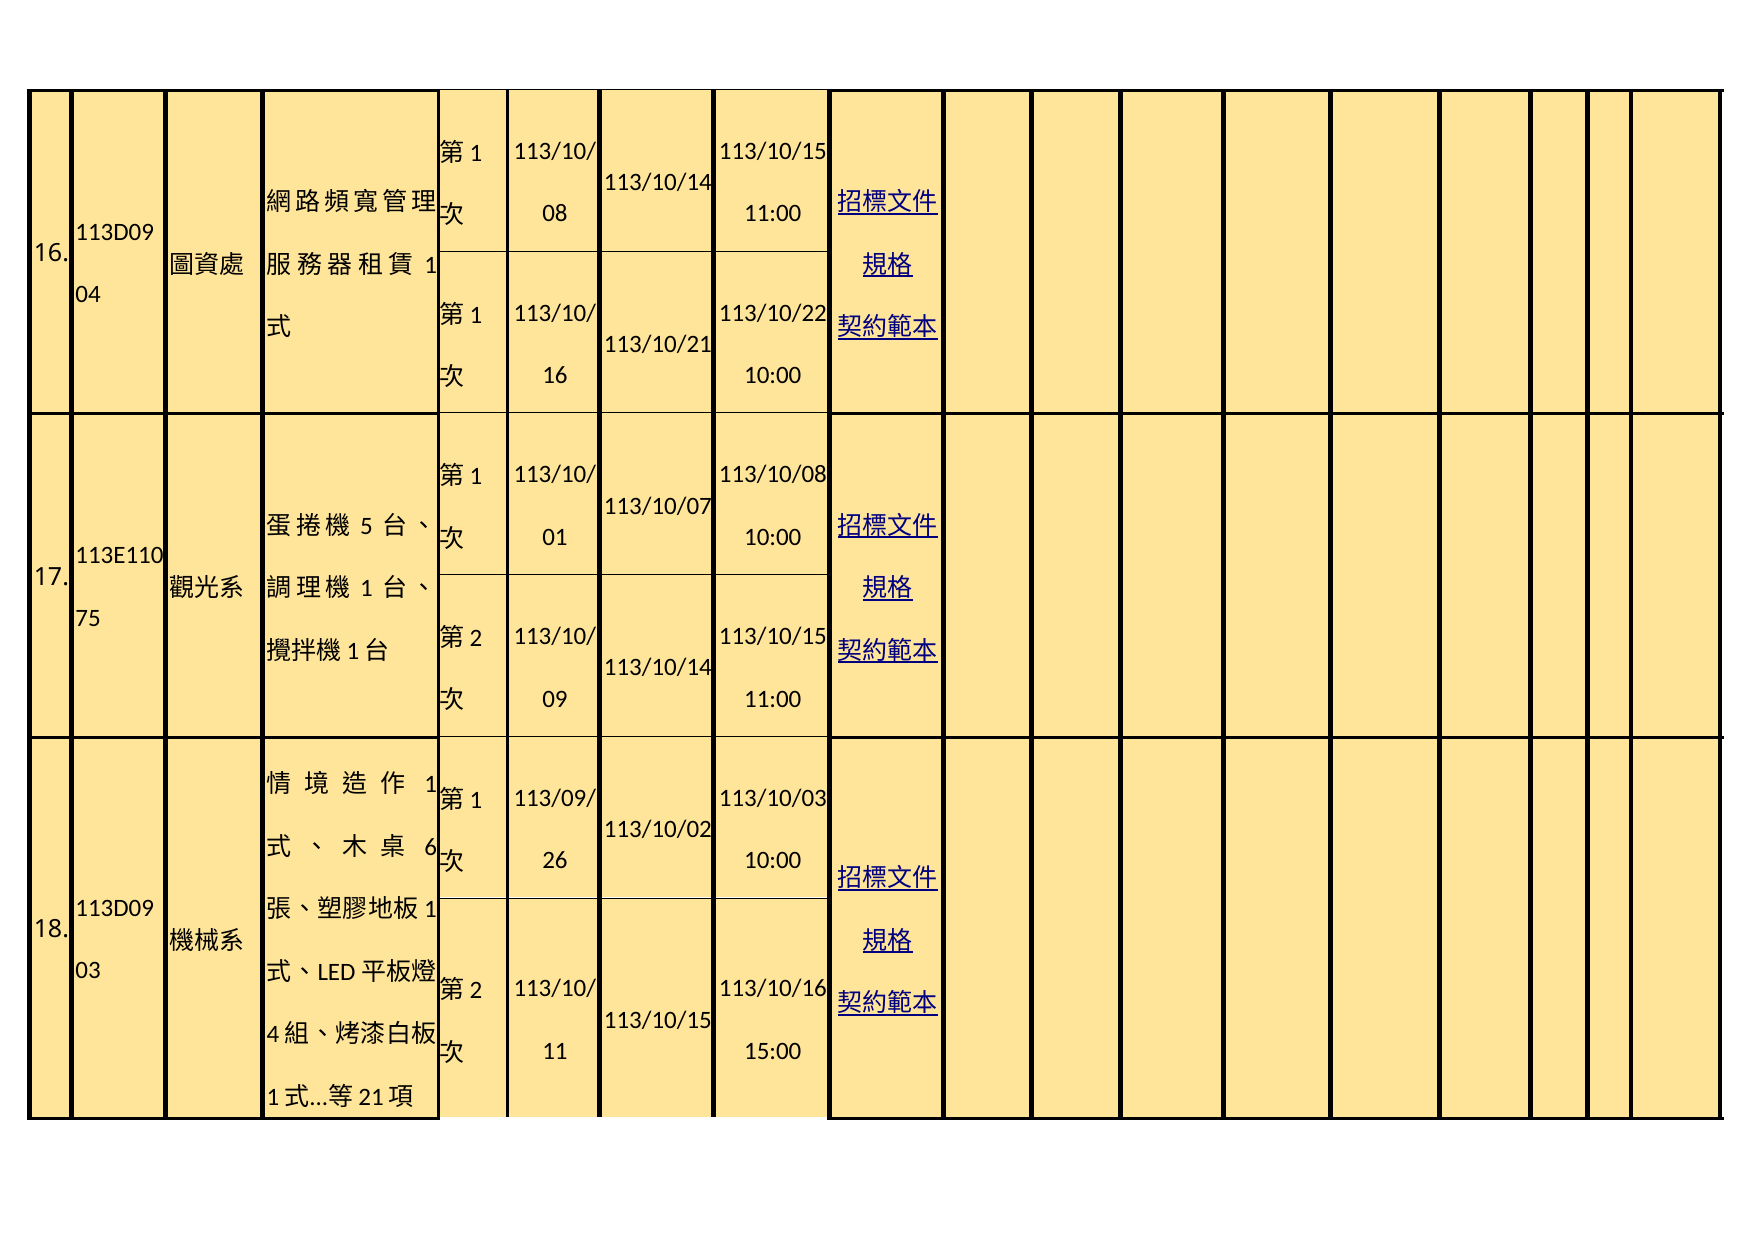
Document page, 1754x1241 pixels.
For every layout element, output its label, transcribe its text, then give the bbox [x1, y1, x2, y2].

table_cell 觀光系 [168, 415, 260, 736]
table_cell 113/10/0310:00 [716, 737, 827, 897]
table_cell 第1次 [440, 413, 506, 574]
table_cell [1226, 92, 1328, 412]
table_cell 第2次 [440, 575, 506, 736]
table_cell 第1次 [440, 252, 506, 412]
table_cell [1590, 415, 1629, 736]
table_cell 113/09/26 [509, 737, 597, 897]
table_cell 第2次 [440, 899, 506, 1117]
table_cell 113/10/2210:00 [716, 252, 827, 412]
table_cell [946, 415, 1029, 736]
table_cell 蛋捲機5台、調理機1台、攪拌機1台 [265, 415, 437, 736]
table_cell [1633, 92, 1718, 412]
table_cell 113/10/11 [509, 899, 597, 1117]
table_cell [1533, 415, 1585, 736]
table_cell [32, 92, 69, 412]
table_cell 招標文件 規格 契約範本 [832, 739, 941, 1117]
table_cell 機械系 [168, 739, 260, 1117]
table_cell [1533, 92, 1585, 412]
table_cell [1333, 739, 1437, 1117]
table_cell [1123, 739, 1221, 1117]
table_cell [946, 92, 1029, 412]
table_cell 113/10/08 [509, 90, 597, 251]
table_cell 圖資處 [168, 92, 260, 412]
table_cell [946, 739, 1029, 1117]
table_cell 113/10/16 [509, 252, 597, 412]
table_cell 113/10/01 [509, 413, 597, 574]
table_cell [1123, 415, 1221, 736]
table_cell 113/10/02 [602, 737, 711, 897]
table_cell [32, 739, 69, 1117]
table_cell [1226, 415, 1328, 736]
table_cell [1123, 92, 1221, 412]
table_cell [1034, 92, 1118, 412]
table_cell [1590, 92, 1629, 412]
table_cell 113/10/15 [602, 899, 711, 1117]
table_cell [1333, 92, 1437, 412]
table_cell 網路頻寬管理服務器租賃1式 [265, 92, 437, 412]
table_cell [1442, 415, 1528, 736]
table_cell [1226, 739, 1328, 1117]
table_cell 113/10/14 [602, 575, 711, 736]
table_cell 招標文件 規格 契約範本 [832, 92, 941, 412]
table_cell 113E11075 [74, 415, 163, 736]
table_cell 113/10/09 [509, 575, 597, 736]
table_cell 113/10/21 [602, 252, 711, 412]
table_cell 113/10/0810:00 [716, 413, 827, 574]
table_cell [32, 415, 69, 736]
table_cell 113D0903 [74, 739, 163, 1117]
table_cell [1333, 415, 1437, 736]
table_cell 113/10/1511:00 [716, 90, 827, 251]
table_cell [1633, 739, 1718, 1117]
table_cell 113D0904 [74, 92, 163, 412]
table_cell [1533, 739, 1585, 1117]
table_cell 113/10/1615:00 [716, 899, 827, 1117]
table_cell 113/10/14 [602, 90, 711, 251]
table_cell [1034, 739, 1118, 1117]
table_cell [1034, 415, 1118, 736]
table_cell 113/10/1511:00 [716, 575, 827, 736]
table_cell [1590, 739, 1629, 1117]
table_cell 第1次 [440, 90, 506, 251]
table_cell 情境造作1式、木桌6張、塑膠地板1式、LED平板燈4組、烤漆白板1式...等21項 [265, 739, 437, 1117]
table_cell [1633, 415, 1718, 736]
table_cell 招標文件 規格 契約範本 [832, 415, 941, 736]
table_cell 113/10/07 [602, 413, 711, 574]
table_cell [1442, 739, 1528, 1117]
table_cell [1442, 92, 1528, 412]
